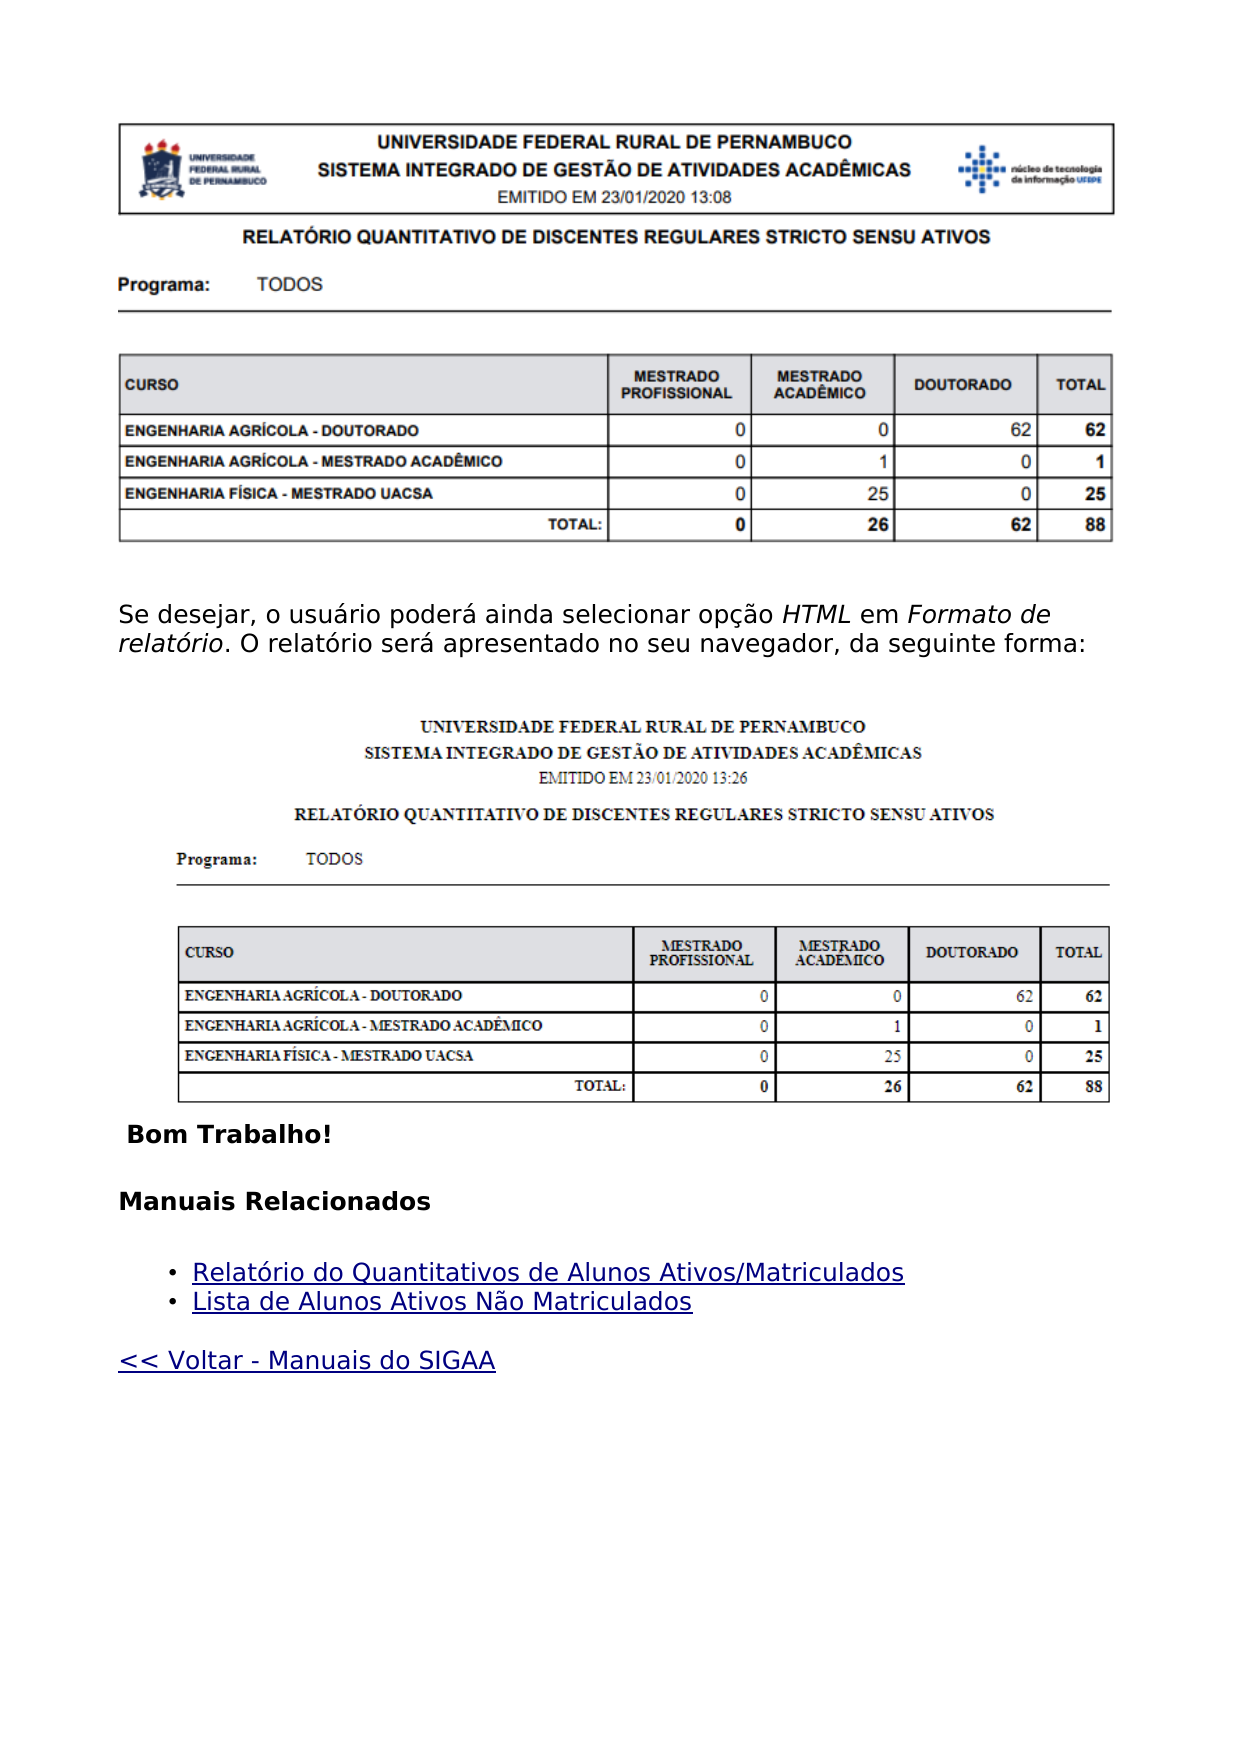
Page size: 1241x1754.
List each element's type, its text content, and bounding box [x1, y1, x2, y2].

subtitle Manuais Relacionados [118, 1187, 1122, 1216]
picture [118, 118, 1123, 559]
picture [118, 670, 1123, 1121]
list Relatório do Quantitativos de Alunos Ativos/Matriculados [177, 1258, 1122, 1287]
text Bom Trabalho! [118, 1121, 1122, 1149]
text << Voltar - Manuais do SIGAA [118, 1346, 1122, 1375]
text Se desejar, o usuário poderá ainda selecionar opção HTML em Formato de relatório. O relatório será apresentado no seu navegador, da seguinte forma: [118, 600, 1122, 658]
list Lista de Alunos Ativos Não Matriculados [177, 1287, 1122, 1317]
